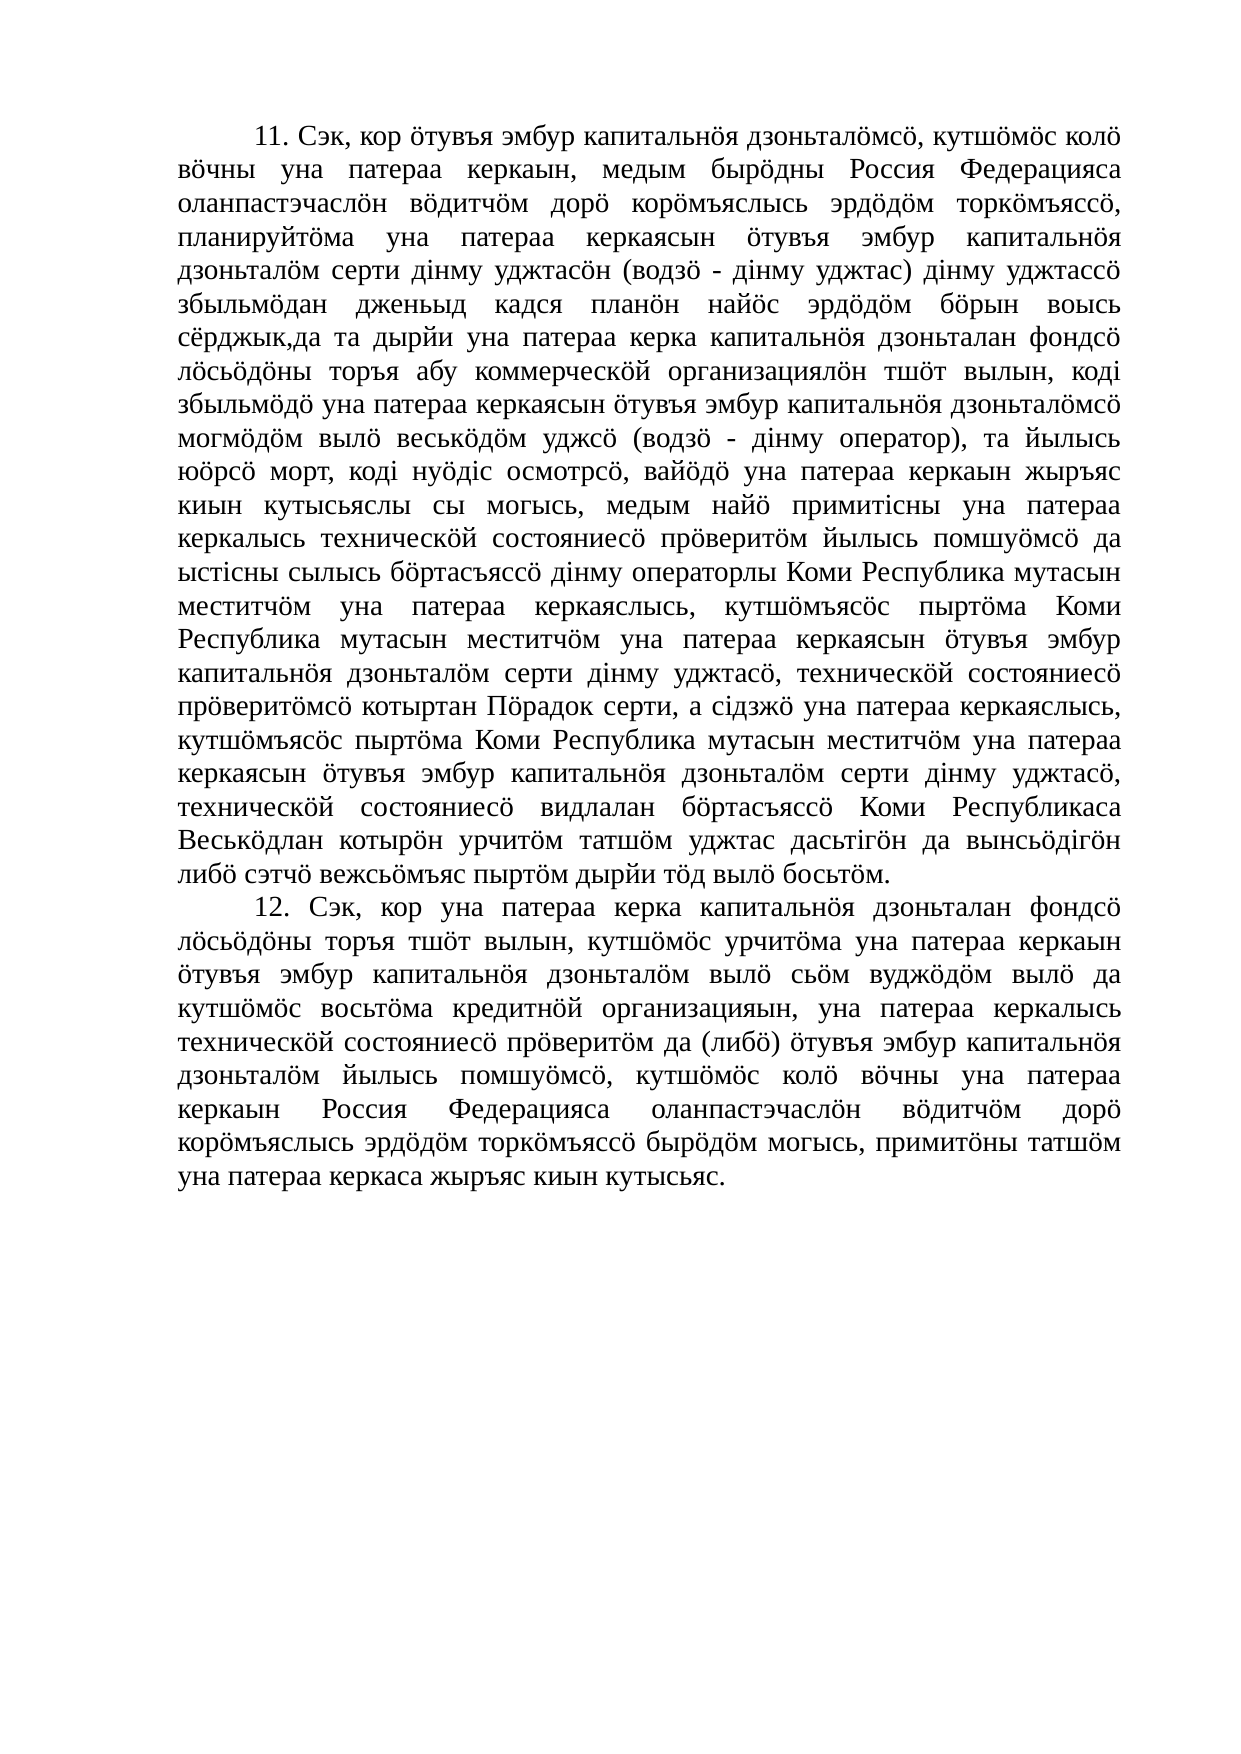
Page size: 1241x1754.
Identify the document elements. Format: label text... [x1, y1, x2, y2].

text 12. Сэк, кор уна патераа керка капитальнӧя дзоньталан фондсӧ лӧсьӧдӧны торъя тшӧт вылын, кутшӧмӧс урчитӧма уна патераа керкаын ӧтувъя эмбур капитальнӧя дзоньталӧм вылӧ сьӧм вуджӧдӧм вылӧ да кутшӧмӧс восьтӧма кредитнӧй организацияын, уна патераа керкалысь техническӧй состояниесӧ прӧверитӧм да (либӧ) ӧтувъя эмбур капитальнӧя дзоньталӧм йылысь помшуӧмсӧ, кутшӧмӧс колӧ вӧчны уна патераа керкаын Россия Федерацияса оланпастэчаслӧн вӧдитчӧм дорӧ корӧмъяслысь эрдӧдӧм торкӧмъяссӧ бырӧдӧм могысь, примитӧны татшӧм уна патераа керкаса жыръяс киын кутысьяс. [177, 889, 1122, 1191]
text 11. Сэк, кор ӧтувъя эмбур капитальнӧя дзоньталӧмсӧ, кутшӧмӧс колӧ вӧчны уна патераа керкаын, медым бырӧдны Россия Федерацияса оланпастэчаслӧн вӧдитчӧм дорӧ корӧмъяслысь эрдӧдӧм торкӧмъяссӧ, планируйтӧма уна патераа керкаясын ӧтувъя эмбур капитальнӧя дзоньталӧм серти дінму уджтасӧн (водзӧ - дінму уджтас) дінму уджтассӧ збыльмӧдан дженьыд кадся планӧн найӧс эрдӧдӧм бӧрын воысь сёрджык,да та дырйи уна патераа керка капитальнӧя дзоньталан фондсӧ лӧсьӧдӧны торъя абу коммерческӧй организациялӧн тшӧт вылын, коді збыльмӧдӧ уна патераа керкаясын ӧтувъя эмбур капитальнӧя дзоньталӧмсӧ могмӧдӧм вылӧ веськӧдӧм уджсӧ (водзӧ - дінму оператор), та йылысь юӧрсӧ морт, коді нуӧдіс осмотрсӧ, вайӧдӧ уна патераа керкаын жыръяс киын кутысьяслы сы могысь, медым найӧ примитісны уна патераа керкалысь техническӧй состояниесӧ прӧверитӧм йылысь помшуӧмсӧ да ыстісны сылысь бӧртасъяссӧ дінму операторлы Коми Республика мутасын меститчӧм уна патераа керкаяслысь, кутшӧмъясӧс пыртӧма Коми Республика мутасын меститчӧм уна патераа керкаясын ӧтувъя эмбур капитальнӧя дзоньталӧм серти дінму уджтасӧ, техническӧй состояниесӧ прӧверитӧмсӧ котыртан Пӧрадок серти, а сідзжӧ уна патераа керкаяслысь, кутшӧмъясӧс пыртӧма Коми Республика мутасын меститчӧм уна патераа керкаясын ӧтувъя эмбур капитальнӧя дзоньталӧм серти дінму уджтасӧ, техническӧй состояниесӧ видлалан бӧртасъяссӧ Коми Республикаса Веськӧдлан котырӧн урчитӧм татшӧм уджтас дасьтігӧн да вынсьӧдігӧн либӧ сэтчӧ вежсьӧмъяс пыртӧм дырйи тӧд вылӧ босьтӧм. [177, 118, 1122, 889]
